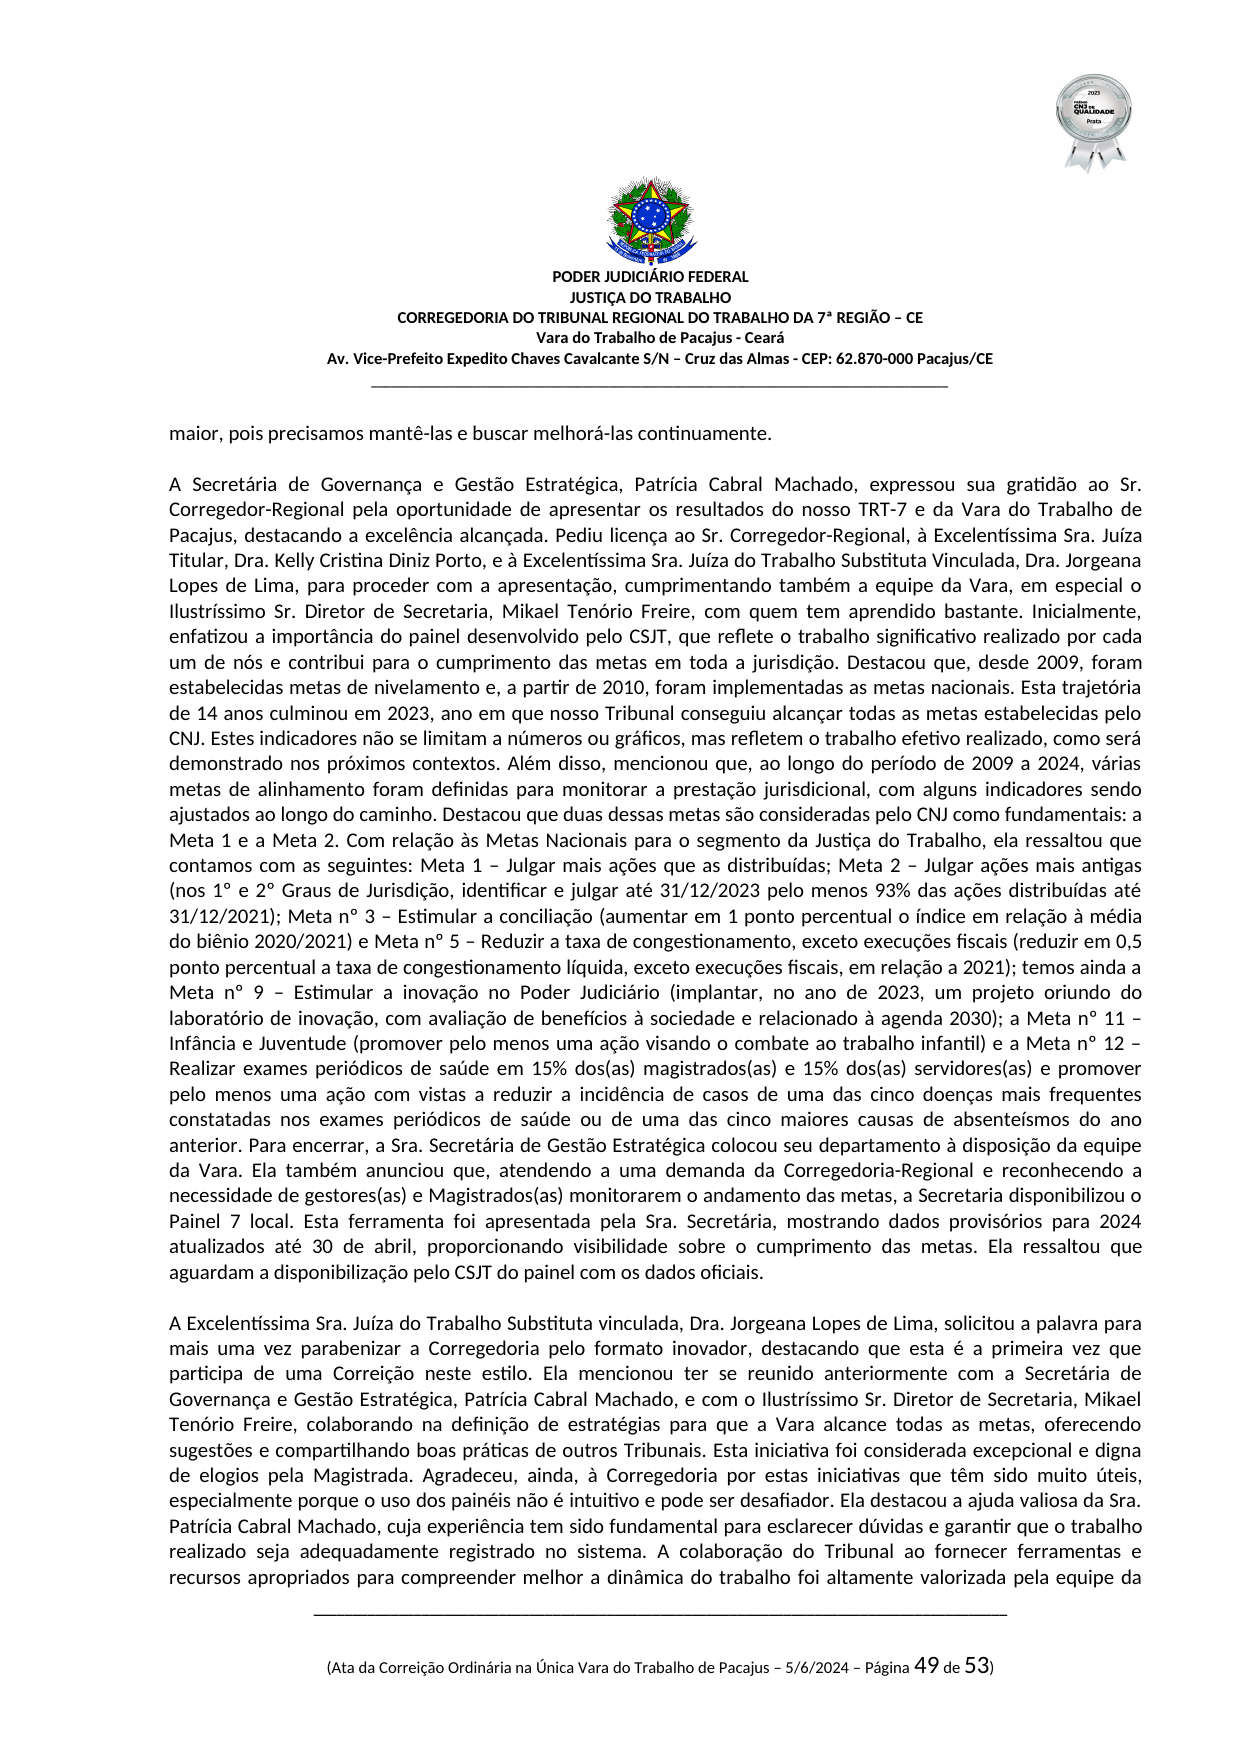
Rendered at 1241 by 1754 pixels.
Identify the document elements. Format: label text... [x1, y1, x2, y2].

text A Excelentíssima Sra. Juíza do Trabalho Substituta vinculada, Dra. Jorgeana Lopes de Lima, solicitou a palavra para mais uma vez parabenizar a Corregedoria pelo formato inovador, destacando que esta é a primeira vez que participa de uma Correição neste estilo. Ela mencionou ter se reunido anteriormente com a Secretária de Governança e Gestão Estratégica, Patrícia Cabral Machado, e com o Ilustríssimo Sr. Diretor de Secretaria, Mikael Tenório Freire, colaborando na definição de estratégias para que a Vara alcance todas as metas, oferecendo sugestões e compartilhando boas práticas de outros Tribunais. Esta iniciativa foi considerada excepcional e digna de elogios pela Magistrada. Agradeceu, ainda, à Corregedoria por estas iniciativas que têm sido muito úteis, especialmente porque o uso dos painéis não é intuitivo e pode ser desafiador. Ela destacou a ajuda valiosa da Sra. Patrícia Cabral Machado, cuja experiência tem sido fundamental para esclarecer dúvidas e garantir que o trabalho realizado seja adequadamente registrado no sistema. A colaboração do Tribunal ao fornecer ferramentas e recursos apropriados para compreender melhor a dinâmica do trabalho foi altamente valorizada pela equipe da [169, 1310, 1144, 1589]
picture [601, 175, 700, 267]
picture [1056, 73, 1133, 175]
text maior, pois precisamos mantê-las e buscar melhorá-las continuamente. [169, 420, 1144, 446]
text A Secretária de Governança e Gestão Estratégica, Patrícia Cabral Machado, expressou sua gratidão ao Sr. Corregedor-Regional pela oportunidade de apresentar os resultados do nosso TRT-7 e da Vara do Trabalho de Pacajus, destacando a excelência alcançada. Pediu licença ao Sr. Corregedor-Regional, à Excelentíssima Sra. Juíza Titular, Dra. Kelly Cristina Diniz Porto, e à Excelentíssima Sra. Juíza do Trabalho Substituta Vinculada, Dra. Jorgeana Lopes de Lima, para proceder com a apresentação, cumprimentando também a equipe da Vara, em especial o Ilustríssimo Sr. Diretor de Secretaria, Mikael Tenório Freire, com quem tem aprendido bastante. Inicialmente, enfatizou a importância do painel desenvolvido pelo CSJT, que reflete o trabalho significativo realizado por cada um de nós e contribui para o cumprimento das metas em toda a jurisdição. Destacou que, desde 2009, foram estabelecidas metas de nivelamento e, a partir de 2010, foram implementadas as metas nacionais. Esta trajetória de 14 anos culminou em 2023, ano em que nosso Tribunal conseguiu alcançar todas as metas estabelecidas pelo CNJ. Estes indicadores não se limitam a números ou gráficos, mas refletem o trabalho efetivo realizado, como será demonstrado nos próximos contextos. Além disso, mencionou que, ao longo do período de 2009 a 2024, várias metas de alinhamento foram definidas para monitorar a prestação jurisdicional, com alguns indicadores sendo ajustados ao longo do caminho. Destacou que duas dessas metas são consideradas pelo CNJ como fundamentais: a Meta 1 e a Meta 2. Com relação às Metas Nacionais para o segmento da Justiça do Trabalho, ela ressaltou que contamos com as seguintes: Meta 1 – Julgar mais ações que as distribuídas; Meta 2 – Julgar ações mais antigas (nos 1º e 2º Graus de Jurisdição, identificar e julgar até 31/12/2023 pelo menos 93% das ações distribuídas até 31/12/2021); Meta nº 3 – Estimular a conciliação (aumentar em 1 ponto percentual o índice em relação à média do biênio 2020/2021) e Meta nº 5 – Reduzir a taxa de congestionamento, exceto execuções fiscais (reduzir em 0,5 ponto percentual a taxa de congestionamento líquida, exceto execuções fiscais, em relação a 2021); temos ainda a Meta nº 9 – Estimular a inovação no Poder Judiciário (implantar, no ano de 2023, um projeto oriundo do laboratório de inovação, com avaliação de benefícios à sociedade e relacionado à agenda 2030); a Meta nº 11 – Infância e Juventude (promover pelo menos uma ação visando o combate ao trabalho infantil) e a Meta nº 12 – Realizar exames periódicos de saúde em 15% dos(as) magistrados(as) e 15% dos(as) servidores(as) e promover pelo menos uma ação com vistas a reduzir a incidência de casos de uma das cinco doenças mais frequentes constatadas nos exames periódicos de saúde ou de uma das cinco maiores causas de absenteísmos do ano anterior. Para encerrar, a Sra. Secretária de Gestão Estratégica colocou seu departamento à disposição da equipe da Vara. Ela também anunciou que, atendendo a uma demanda da Corregedoria-Regional e reconhecendo a necessidade de gestores(as) e Magistrados(as) monitorarem o andamento das metas, a Secretaria disponibilizou o Painel 7 local. Esta ferramenta foi apresentada pela Sra. Secretária, mostrando dados provisórios para 2024 atualizados até 30 de abril, proporcionando visibilidade sobre o cumprimento das metas. Ela ressaltou que aguardam a disponibilização pelo CSJT do painel com os dados oficiais. [169, 471, 1144, 1284]
